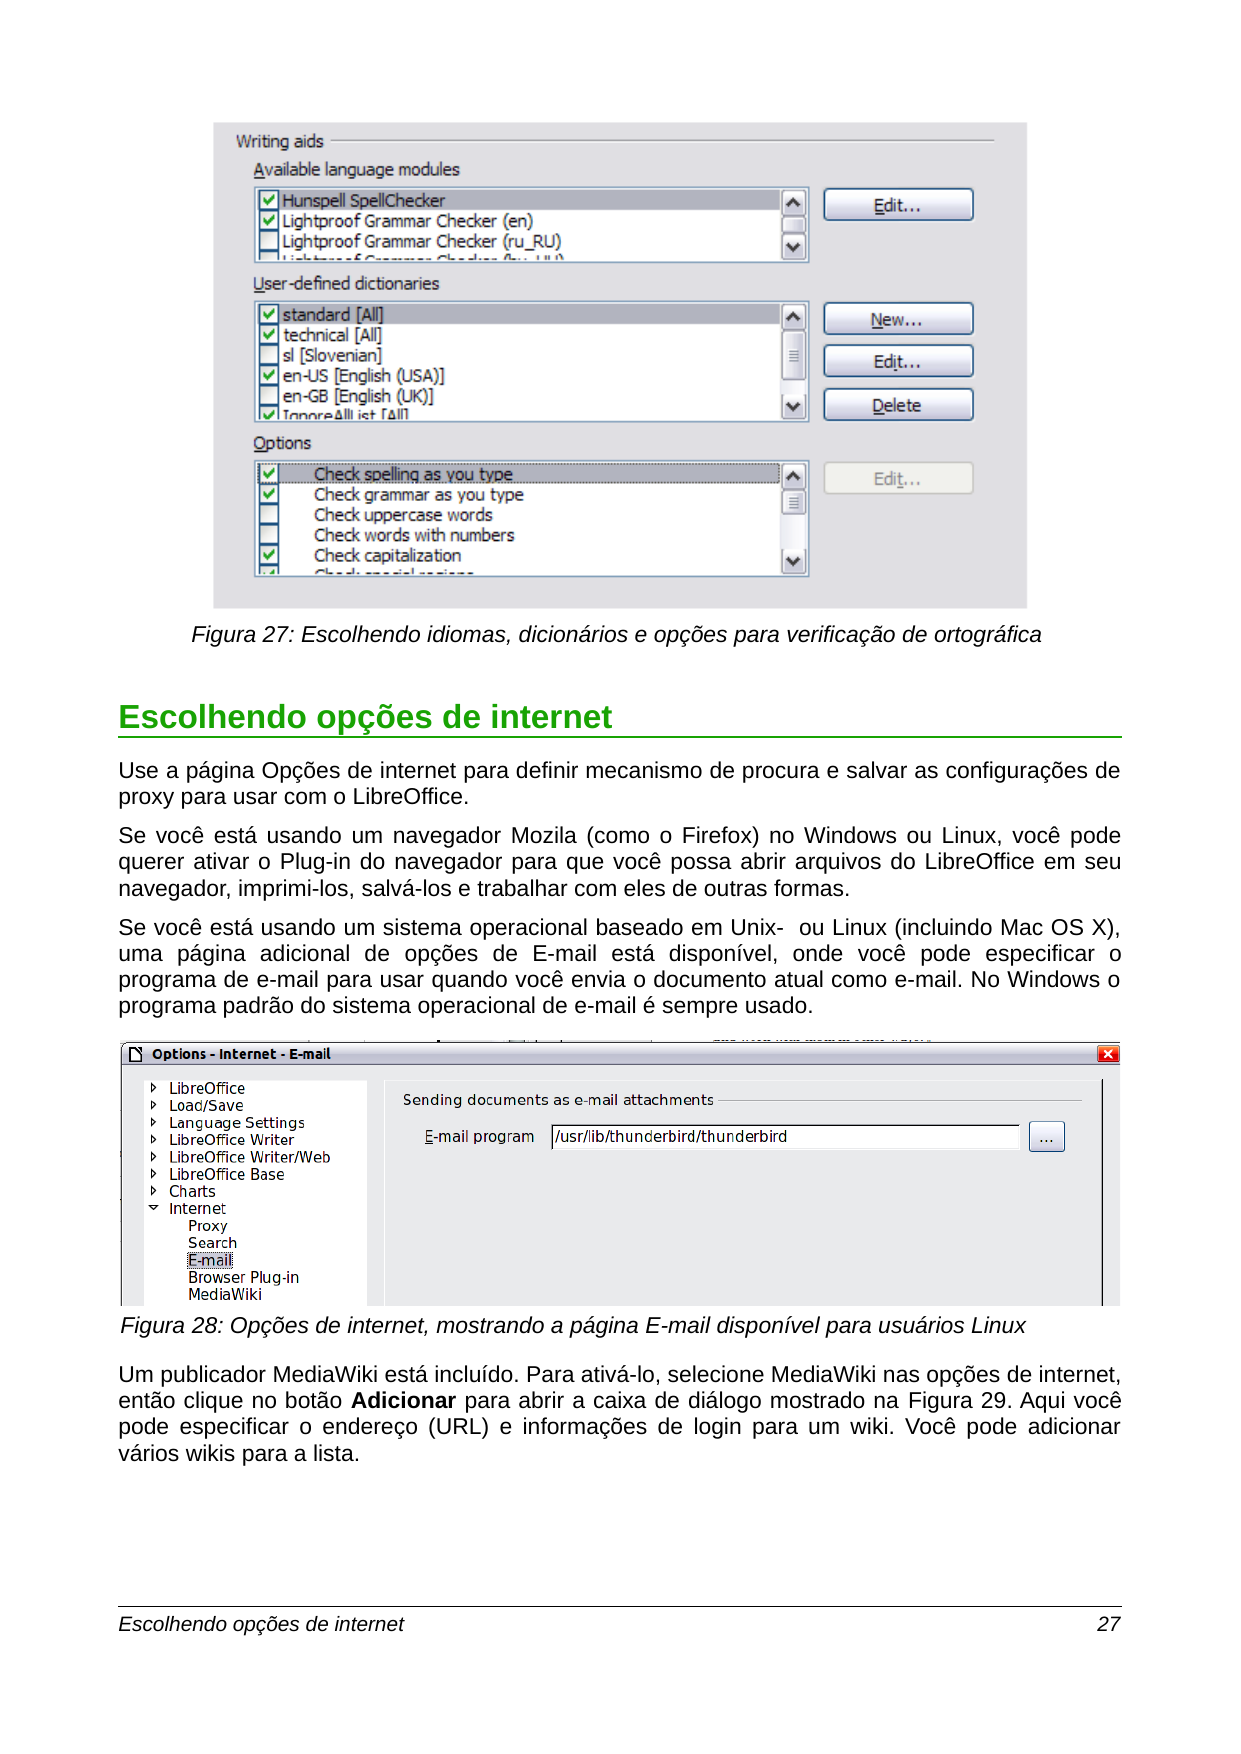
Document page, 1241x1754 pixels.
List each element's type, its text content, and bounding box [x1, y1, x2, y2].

picture [120, 1040, 1121, 1306]
picture [209, 118, 1032, 615]
text Figura 27: Escolhendo idiomas, dicionários e opções para verificação de ortográfica [191, 621, 1049, 648]
subtitle Escolhendo opções de internet [118, 697, 1122, 736]
text Use a página Opções de internet para definir mecanismo de procura e salvar as configurações de proxy para usar com o LibreOffice. [118, 757, 1122, 809]
text Figura 28: Opções de internet, mostrando a página E-mail disponível para usuários Linux [120, 1312, 1120, 1339]
text Um publicador MediaWiki está incluído. Para ativá-lo, selecione MediaWiki nas opções de internet, então clique no botão Adicionar para abrir a caixa de diálogo mostrado na Figura 29. Aqui você pode especificar o endereço (URL) e informações de login para um wiki. Você pode adicionar vários wikis para a lista. [118, 1361, 1122, 1466]
text Se você está usando um sistema operacional baseado em Unix- ou Linux (incluindo Mac OS X), uma página adicional de opções de E-mail está disponível, onde você pode especificar o programa de e-mail para usar quando você envia o documento atual como e-mail. No Windows o programa padrão do sistema operacional de e-mail é sempre usado. [118, 913, 1122, 1019]
text Se você está usando um navegador Mozila (como o Firefox) no Windows ou Linux, você pode querer ativar o Plug-in do navegador para que você possa abrir arquivos do LibreOffice em seu navegador, imprimi-los, salvá-los e trabalhar com eles de outras formas. [118, 822, 1122, 901]
